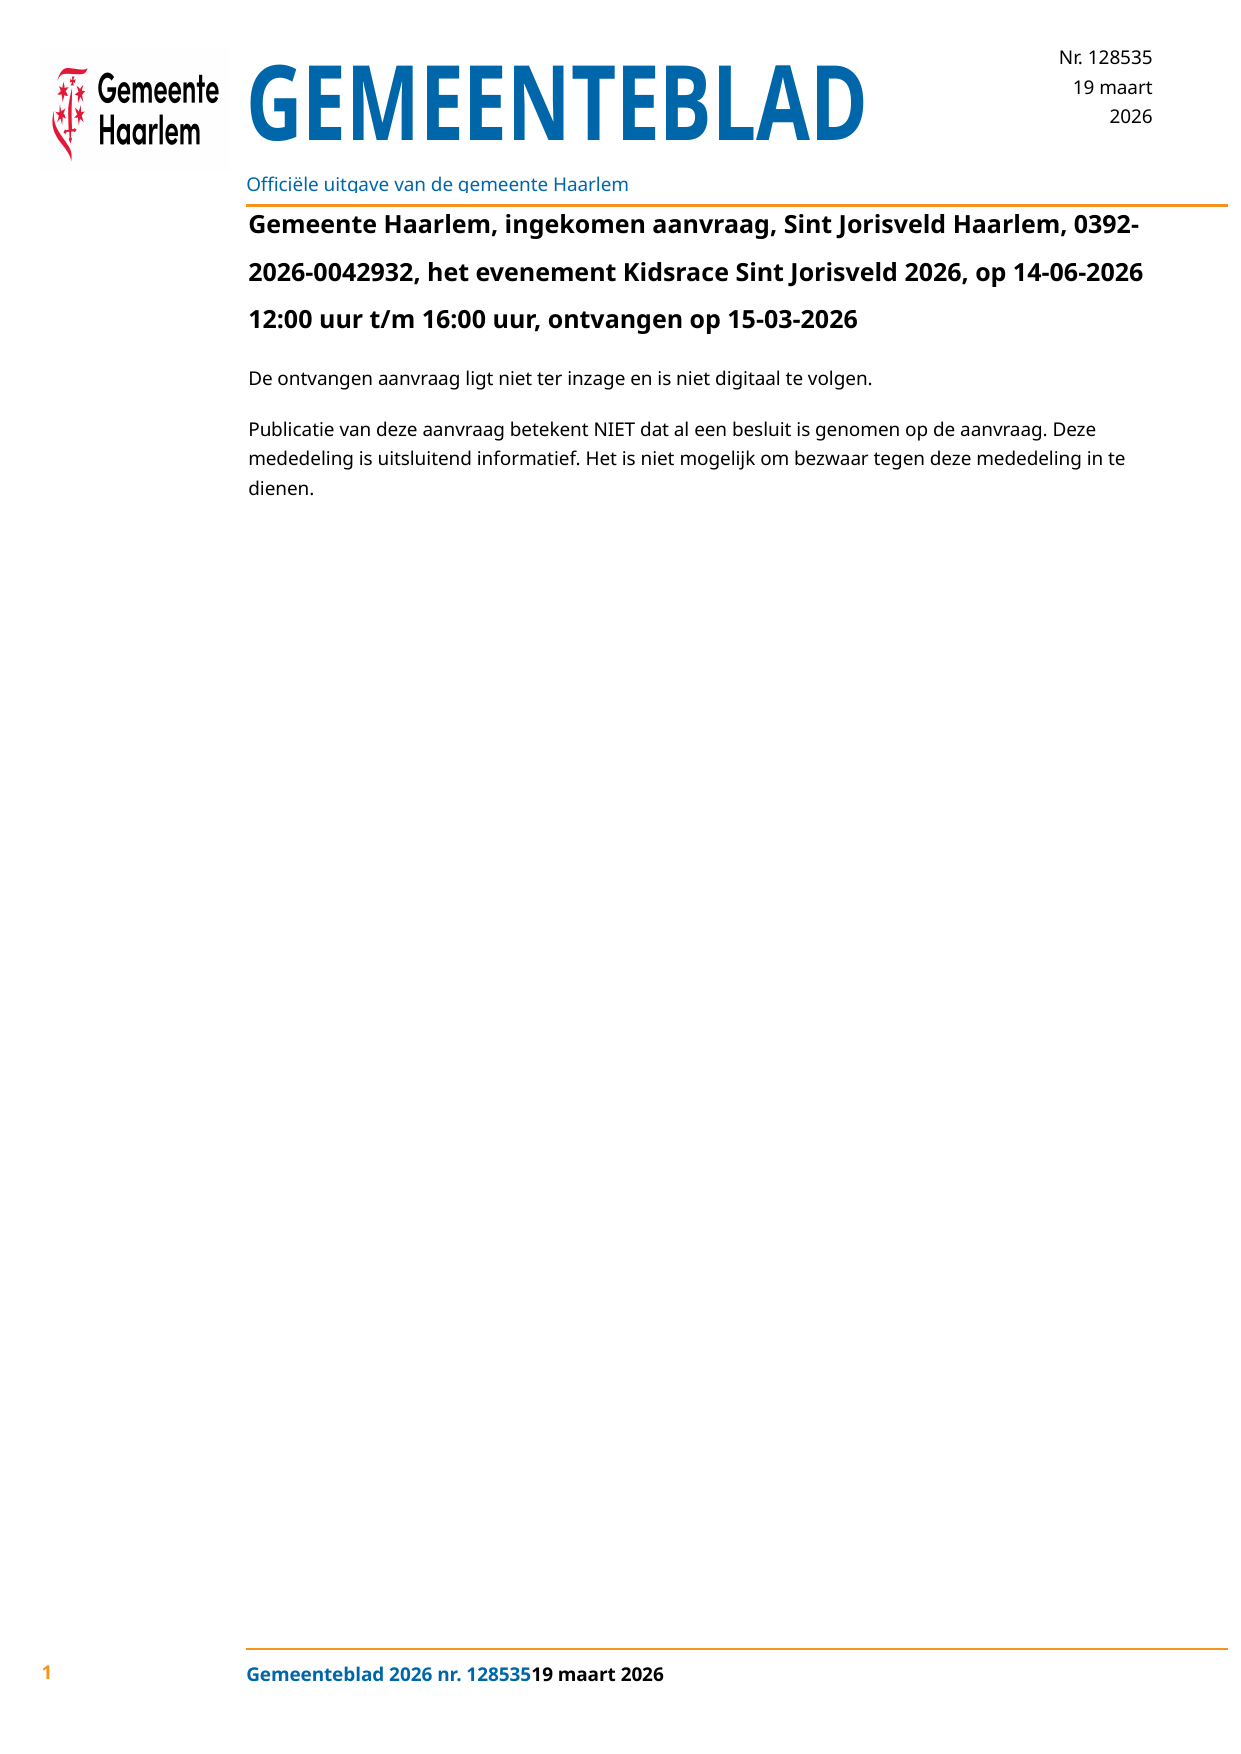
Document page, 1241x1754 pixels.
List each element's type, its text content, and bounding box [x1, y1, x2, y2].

picture [41, 47, 231, 172]
text Gemeente Haarlem, ingekomen aanvraag, Sint Jorisveld Haarlem, 0392-2026-0042932, het evenement Kidsrace Sint Jorisveld 2026, op 14-06-2026 12:00 uur t/m 16:00 uur, ontvangen op 15-03-2026 [248, 207, 1152, 336]
text De ontvangen aanvraag ligt niet ter inzage en is niet digitaal te volgen. [248, 366, 1152, 391]
text Publicatie van deze aanvraag betekent NIET dat al een besluit is genomen op de aanvraag. Deze mededeling is uitsluitend informatief. Het is niet mogelijk om bezwaar tegen deze mededeling in te dienen. [248, 416, 1152, 501]
